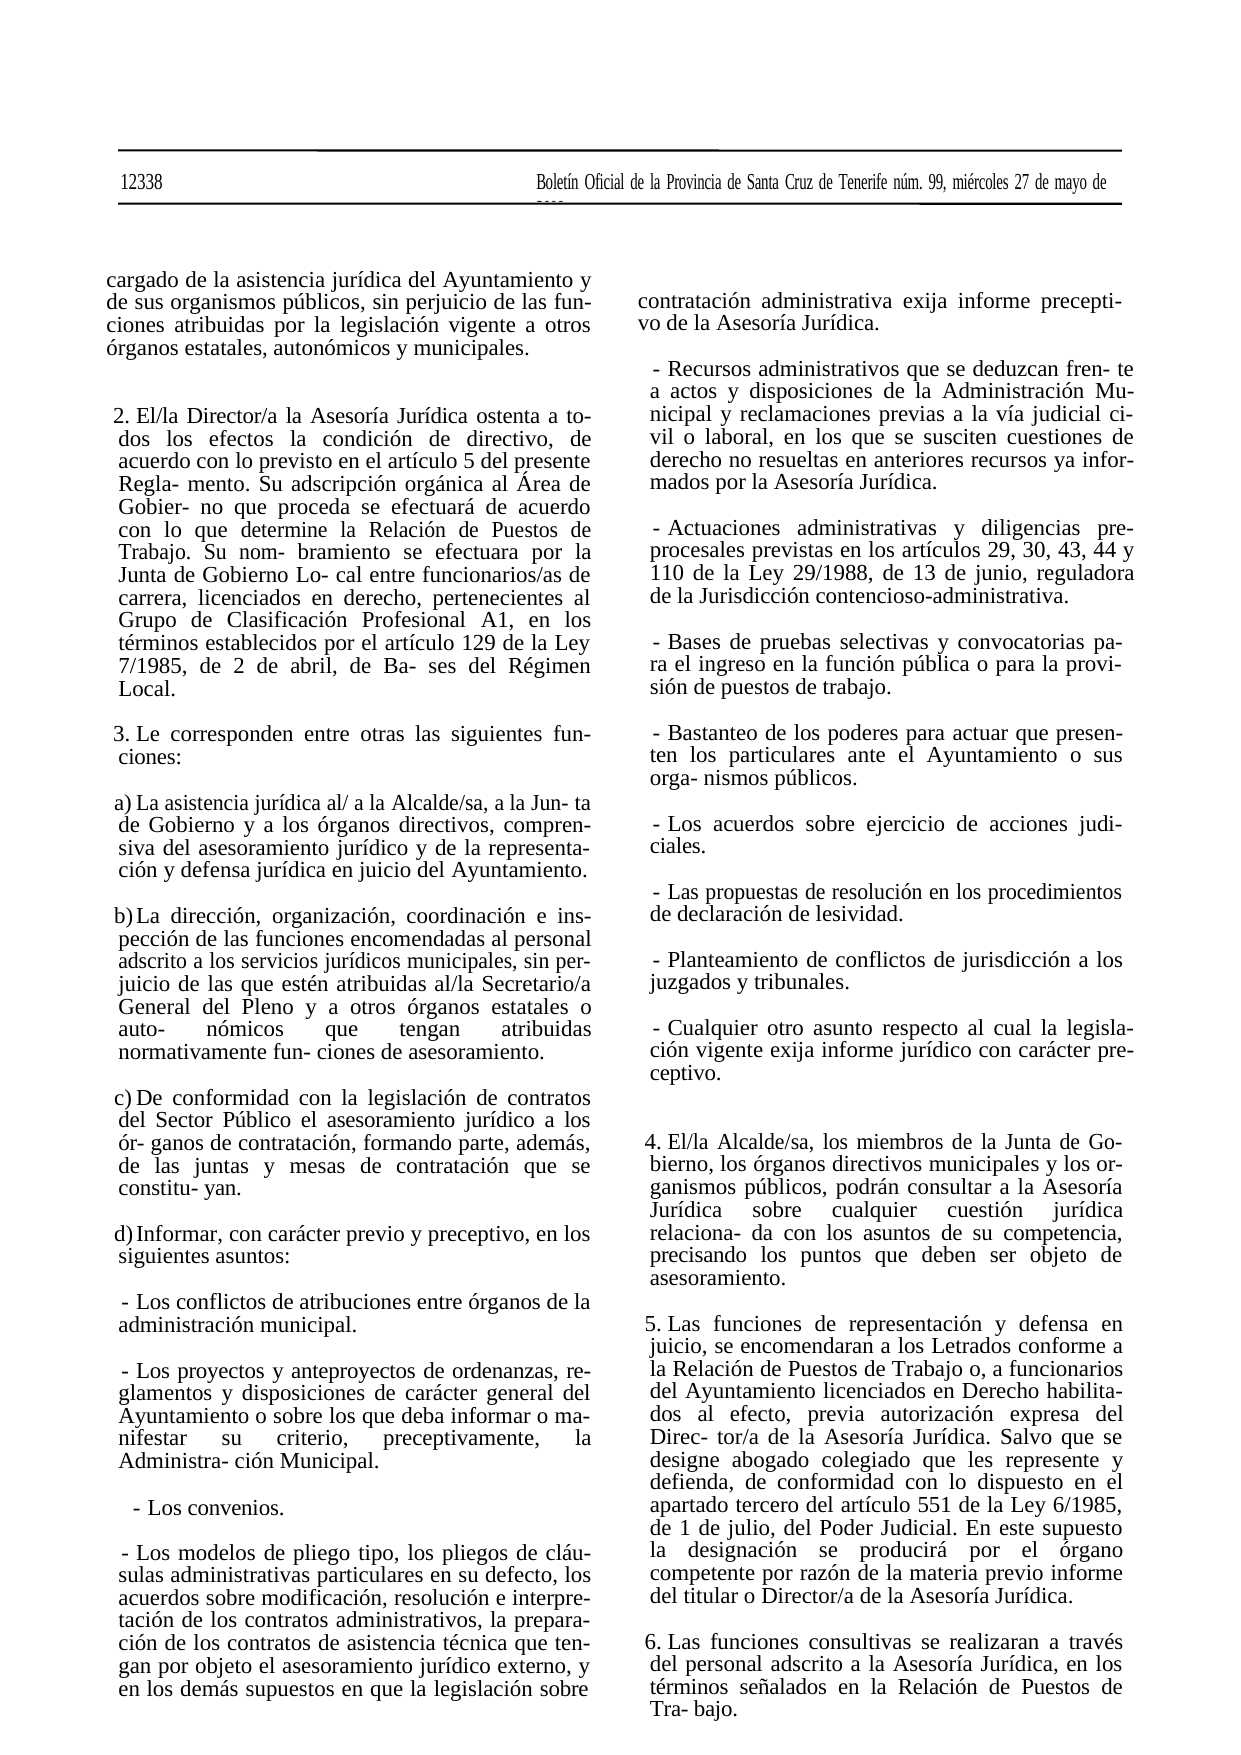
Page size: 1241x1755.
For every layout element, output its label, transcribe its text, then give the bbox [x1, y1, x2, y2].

list Los proyectos y anteproyectos de ordenanzas, re- glamentos y disposiciones de carácter general del Ayuntamiento o sobre los que deba informar o ma- nifestar su criterio, preceptivamente, la Administra- ción Municipal. [106, 1360, 591, 1473]
list El/la Director/a la Asesoría Jurídica ostenta a to- dos los efectos la condición de directivo, de acuerdo con lo previsto en el artículo 5 del presente Regla- mento. Su adscripción orgánica al Área de Gobier- no que proceda se efectuará de acuerdo con lo que determine la Relación de Puestos de Trabajo. Su nom- bramiento se efectuara por la Junta de Gobierno Lo- cal entre funcionarios/as de carrera, licenciados en derecho, pertenecientes al Grupo de Clasificación Profesional A1, en los términos establecidos por el artículo 129 de la Ley 7/1985, de 2 de abril, de Ba- ses del Régimen Local. [106, 406, 591, 701]
text cargado de la asistencia jurídica del Ayuntamiento y de sus organismos públicos, sin perjuicio de las fun- ciones atribuidas por la legislación vigente a otros órganos estatales, autonómicos y municipales. [106, 269, 592, 360]
list Planteamiento de conflictos de jurisdicción a los juzgados y tribunales. [638, 949, 1123, 995]
list La asistencia jurídica al/ a la Alcalde/sa, a la Jun- ta de Gobierno y a los órganos directivos, compren- siva del asesoramiento jurídico y de la representa- ción y defensa jurídica en juicio del Ayuntamiento. [106, 792, 591, 883]
list El/la Alcalde/sa, los miembros de la Junta de Go- bierno, los órganos directivos municipales y los or- ganismos públicos, podrán consultar a la Asesoría Jurídica sobre cualquier cuestión jurídica relaciona- da con los asuntos de su competencia, precisando los puntos que deben ser objeto de asesoramiento. [638, 1131, 1123, 1290]
list Los conflictos de atribuciones entre órganos de la administración municipal. [106, 1292, 591, 1337]
list Informar, con carácter previo y preceptivo, en los siguientes asuntos: [106, 1224, 591, 1269]
list Bastanteo de los poderes para actuar que presen- ten los particulares ante el Ayuntamiento o sus orga- nismos públicos. [638, 722, 1123, 790]
list Bases de pruebas selectivas y convocatorias pa- ra el ingreso en la función pública o para la provi- sión de puestos de trabajo. [638, 631, 1123, 699]
list La dirección, organización, coordinación e ins- pección de las funciones encomendadas al personal adscrito a los servicios jurídicos municipales, sin per- juicio de las que estén atribuidas al/la Secretario/a General del Pleno y a otros órganos estatales o auto- nómicos que tengan atribuidas normativamente fun- ciones de asesoramiento. [106, 906, 592, 1064]
list Las funciones de representación y defensa en juicio, se encomendaran a los Letrados conforme a la Relación de Puestos de Trabajo o, a funcionarios del Ayuntamiento licenciados en Derecho habilita- dos al efecto, previa autorización expresa del Direc- tor/a de la Asesoría Jurídica. Salvo que se designe abogado colegiado que les represente y defienda, de conformidad con lo dispuesto en el apartado tercero del artículo 551 de la Ley 6/1985, de 1 de julio, del Poder Judicial. En este supuesto la designación se producirá por el órgano competente por razón de la materia previo informe del titular o Director/a de la Asesoría Jurídica. [638, 1313, 1123, 1608]
list Los convenios. [136, 1493, 596, 1520]
list Las propuestas de resolución en los procedimientos de declaración de lesividad. [638, 881, 1122, 927]
list Los modelos de pliego tipo, los pliegos de cláu- sulas administrativas particulares en su defecto, los acuerdos sobre modificación, resolución e interpre- tación de los contratos administrativos, la prepara- ción de los contratos de asistencia técnica que ten- gan por objeto el asesoramiento jurídico externo, y en los demás supuestos en que la legislación sobre [106, 1542, 591, 1701]
list Recursos administrativos que se deduzcan fren- te a actos y disposiciones de la Administración Mu- nicipal y reclamaciones previas a la vía judicial ci- vil o laboral, en los que se susciten cuestiones de derecho no resueltas en anteriores recursos ya infor- mados por la Asesoría Jurídica. [638, 358, 1134, 495]
list Las funciones consultivas se realizaran a través del personal adscrito a la Asesoría Jurídica, en los términos señalados en la Relación de Puestos de Tra- bajo. [638, 1631, 1123, 1722]
list Cualquier otro asunto respecto al cual la legisla- ción vigente exija informe jurídico con carácter pre- ceptivo. [638, 1018, 1134, 1086]
list Le corresponden entre otras las siguientes fun- ciones: [106, 724, 591, 769]
list Los acuerdos sobre ejercicio de acciones judi- ciales. [638, 813, 1123, 858]
list Actuaciones administrativas y diligencias pre- procesales previstas en los artículos 29, 30, 43, 44 y 110 de la Ley 29/1988, de 13 de junio, reguladora de la Jurisdicción contencioso-administrativa. [638, 518, 1134, 608]
text contratación administrativa exija informe precepti- vo de la Asesoría Jurídica. [638, 290, 1123, 336]
list De conformidad con la legislación de contratos del Sector Público el asesoramiento jurídico a los ór- ganos de contratación, formando parte, además, de las juntas y mesas de contratación que se constitu- yan. [106, 1087, 591, 1201]
